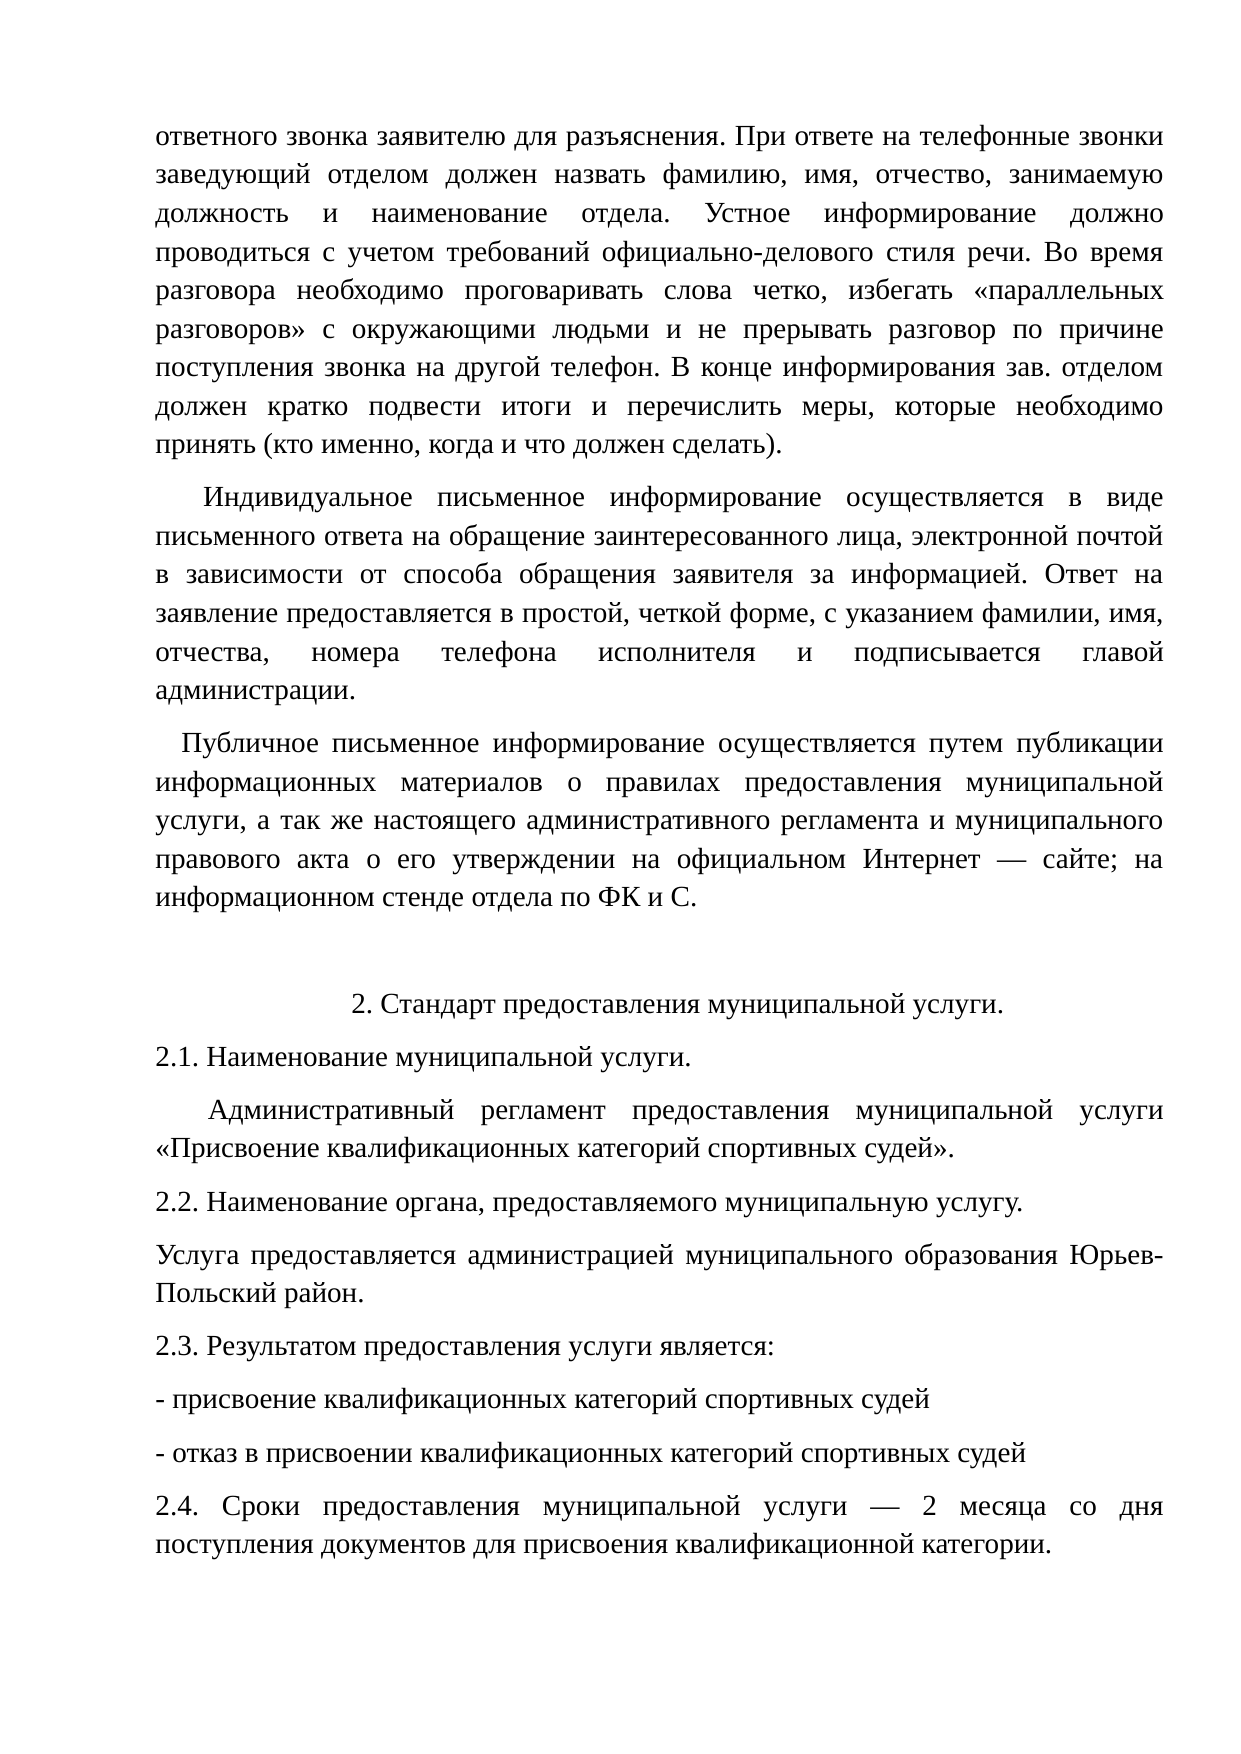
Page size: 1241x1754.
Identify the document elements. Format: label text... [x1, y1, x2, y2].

text 2. Стандарт предоставления муниципальной услуги. [191, 986, 1164, 1019]
text Административный регламент предоставления муниципальной услуги «Присвоение квалификационных категорий спортивных судей». [155, 1092, 1164, 1164]
text - отказ в присвоении квалификационных категорий спортивных судей [155, 1435, 1164, 1468]
text - присвоение квалификационных категорий спортивных судей [155, 1382, 1164, 1415]
text 2.2. Наименование органа, предоставляемого муниципальную услугу. [155, 1184, 1164, 1217]
text Публичное письменное информирование осуществляется путем публикации информационных материалов о правилах предоставления муниципальной услуги, а так же настоящего административного регламента и муниципального правового акта о его утверждении на официальном Интернет — сайте; на информационном стенде отдела по ФК и С. [155, 725, 1164, 913]
text Индивидуальное письменное информирование осуществляется в виде письменного ответа на обращение заинтересованного лица, электронной почтой в зависимости от способа обращения заявителя за информацией. Ответ на заявление предоставляется в простой, четкой форме, с указанием фамилии, имя, отчества, номера телефона исполнителя и подписывается главой администрации. [155, 479, 1164, 706]
text 2.4. Сроки предоставления муниципальной услуги — 2 месяца со дня поступления документов для присвоения квалификационной категории. [155, 1488, 1164, 1560]
text 2.3. Результатом предоставления услуги является: [155, 1328, 1164, 1362]
text 2.1. Наименование муниципальной услуги. [155, 1039, 1164, 1072]
text ответного звонка заявителю для разъяснения. При ответе на телефонные звонки заведующий отделом должен назвать фамилию, имя, отчество, занимаемую должность и наименование отдела. Устное информирование должно проводиться с учетом требований официально-делового стиля речи. Во время разговора необходимо проговаривать слова четко, избегать «параллельных разговоров» с окружающими людьми и не прерывать разговор по причине поступления звонка на другой телефон. В конце информирования зав. отделом должен кратко подвести итоги и перечислить меры, которые необходимо принять (кто именно, когда и что должен сделать). [155, 118, 1164, 460]
text Услуга предоставляется администрацией муниципального образования Юрьев-Польский район. [155, 1237, 1164, 1309]
